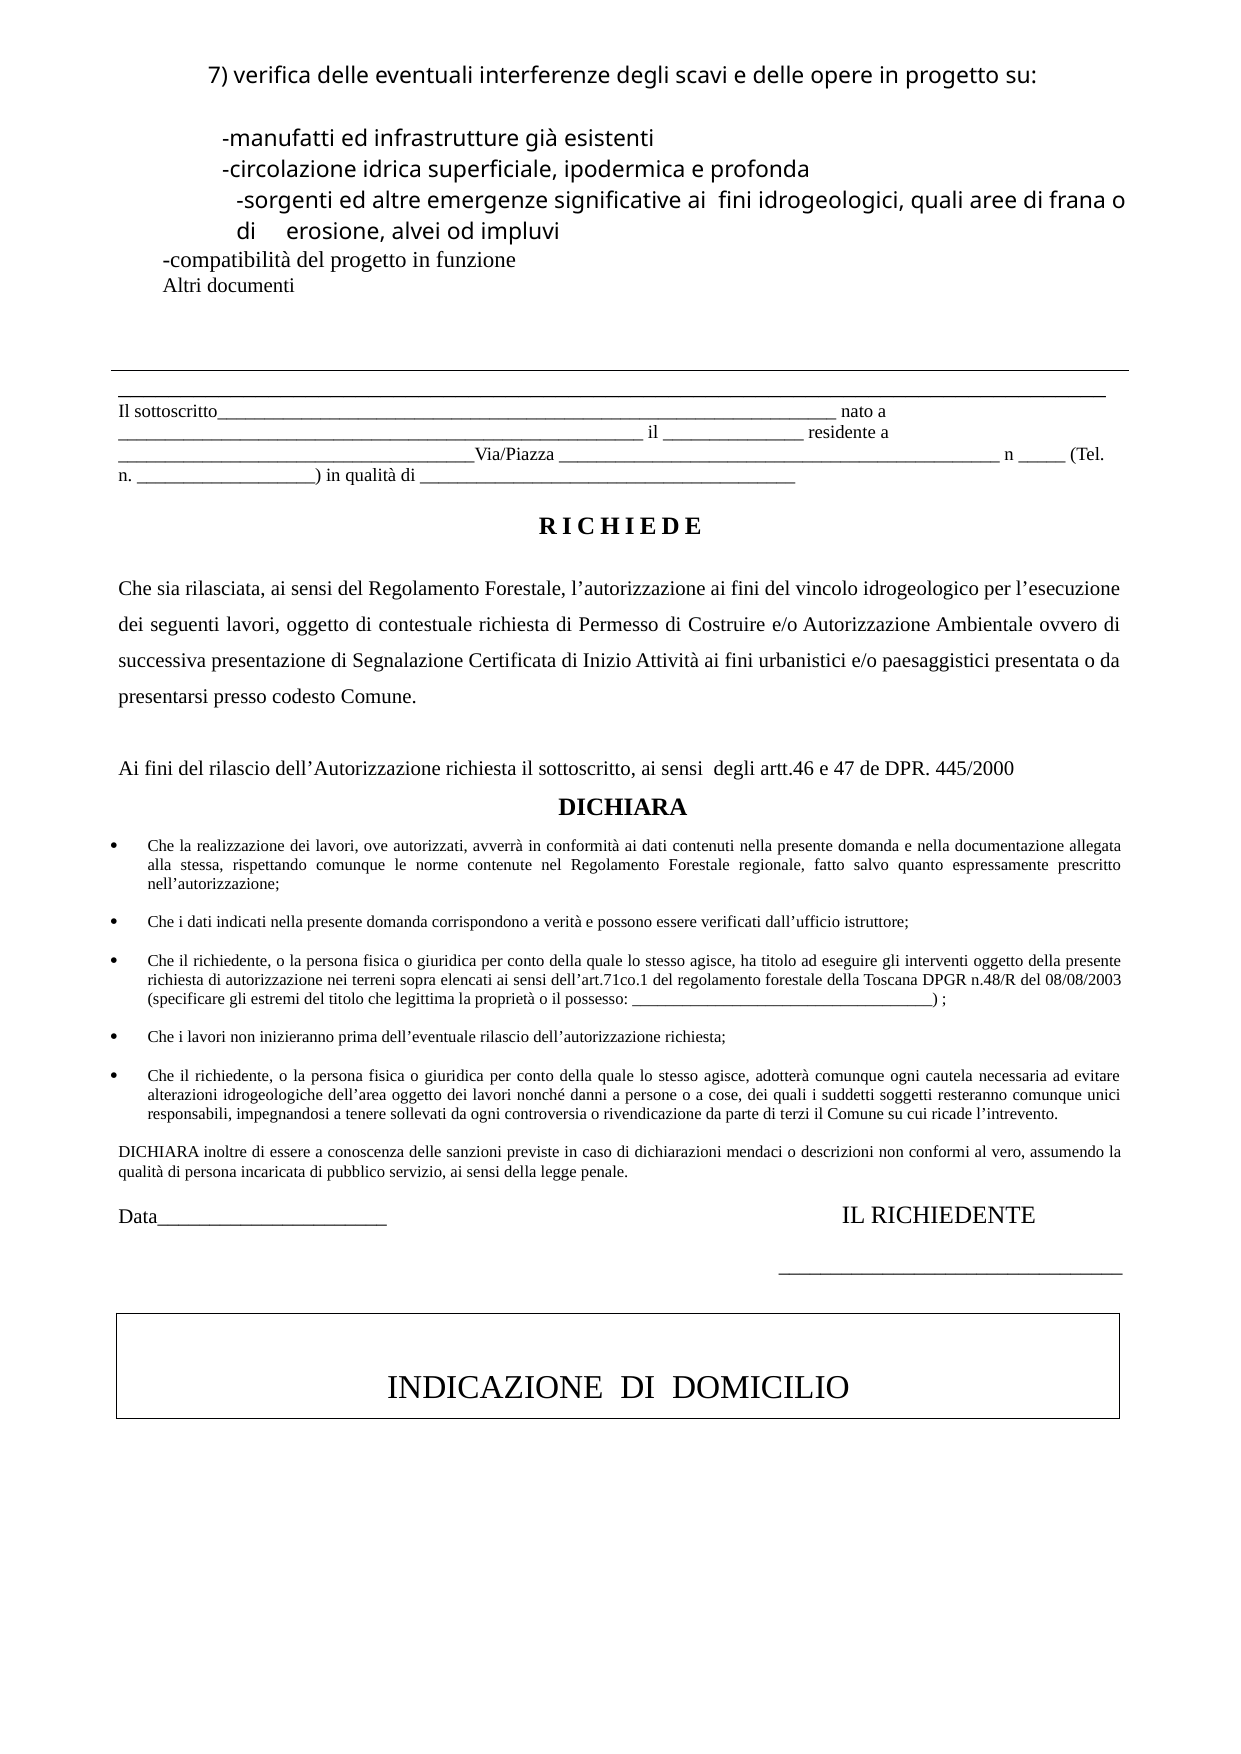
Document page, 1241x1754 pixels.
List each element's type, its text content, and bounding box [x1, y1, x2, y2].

table_header INDICAZIONE DI DOMICILIO [117, 1314, 1119, 1418]
text Ai fini del rilascio dell’Autorizzazione richiesta il sottoscritto, ai sensi degli artt.46 e 47 de DPR. 445/2000 [118, 756, 1122, 780]
text Che sia rilasciata, ai sensi del Regolamento Forestale, l’autorizzazione ai fini del vincolo idrogeologico per l’esecuzione dei seguenti lavori, oggetto di contestuale richiesta di Permesso di Costruire e/o Autorizzazione Ambientale ovvero di successiva presentazione di Segnalazione Certificata di Inizio Attività ai fini urbanistici e/o paesaggistici presentata o da presentarsi presso codesto Comune. [118, 576, 1122, 708]
table_cell Che il richiedente, o la persona fisica o giuridica per conto della quale lo stesso agisce, adotterà comunque ogni cautela necessaria ad evitare alterazioni idrogeologiche dell’area oggetto dei lavori nonché danni a persone o a cose, dei quali i suddetti soggetti resteranno comunque unici responsabili, impegnandosi a tenere sollevati da ogni controversia o rivendicazione da parte di terzi il Comune su cui ricade l’intrevento. [147, 1066, 1122, 1123]
table_cell [111, 912, 147, 951]
table_cell Altri documenti [162, 273, 1129, 370]
table_cell N. 2 marche da bollo di 16,00 € di cui una da applicare alla presente istanza; Elaborati progettuali in scala adeguata in particolar modo: 1) planimetria catastale in scala 1:2.000 con indicato il perimetro dell’intervento 2) corografia in scala 1:10.000 con indicato il luogo dell’intervento Inquadramento su planimetria catastale, su P.R.G. vigente e sulla carta dei vincoli; 3) elaborati tecnici (planimetria, piante, sezioni, stato attuale, modificato e sovrapposto dell’intervento) 4) rilievo dettagliato dell’area interessata dall’intervento; 5) planimetria e sezioni con scavi e riporti, calcolo dei volumi ed indicazioni sulle modalità di smaltimento dell’eventuale terreno in esubero a firma del tecnico e del geologo; 6) schema di regimazione delle acque superficiali (in ottemperanza all'art. 74 D.P.G.R. 48/R/2003) a firma del tecnico e del geologo; 7 relazione tecnico-descrittiva esaustiva; 8) adeguata e rappresentativa documentazione fotografia datata e firmata da tecnico abilitato e dal geologo con planimetria indicante i punti di scatto; Relazione geologica (redatta ai sensi dell'art. 75 D.P.G.R. 48/R/2003 e sue successive modifiche) indagini geologiche, geofisiche e geotecniche ai sensi del D.P.G.R. 9 luglio 2009 n. 36/R; carta geologica e geomorfologica; carte di pericolosità e fattibilità relative allo strumento urbanistico comunale vigente, più eventuali altre carte tematiche ritenute significative in relazione all’intervento richiesto ed al contesto geomorfologico; sezione litotecnica 5) valutazione sulla stabilità dei fronti di scavo o di riporto a breve termine, in assenza di opere di contenimento, determinando le modalità di scavo e le eventuali opere provvisorie necessarie e a garantire la stabilità dei terreni durante l'esecuzione dei lavori. Il tutto deve trovare riscontro anche nel progetto; 6) nei terreni su pendii o in loro prossimità, deve essere verificata la stabilità nell'assetto definitivo (e nelle fasi di cantiere, se significative) considerando le sezioni e le ipotesi più sfavorevoli, nonché i sovraccarichi determinati dalle opere da realizzare. Le verifiche dovranno essere prodotte ai sensi del D.M. 14/01/2008; 7) verifica delle eventuali interferenze degli scavi e delle opere in progetto su: -manufatti ed infrastrutture già esistenti -circolazione idrica superficiale, ipodermica e profonda -sorgenti ed altre emergenze significative ai fini idrogeologici, quali aree di frana o di erosione, alvei od impluvi -compatibilità del progetto in funzione [162, 184, 1129, 273]
table_cell [111, 59, 162, 273]
table_header [111, 836, 147, 912]
table_cell [111, 273, 162, 370]
text DICHIARA inoltre di essere a conoscenza delle sanzioni previste in caso di dichiarazioni mendaci o descrizioni non conformi al vero, assumendo la qualità di persona incaricata di pubblico servizio, ai sensi della legge penale. [118, 1142, 1122, 1181]
text Il sottoscritto__________________________________________________________________ nato a ________________________________________________________ il _______________ residente a ______________________________________Via/Piazza _______________________________________________ n _____ (Tel. n. ___________________) in qualità di ________________________________________ [118, 399, 1122, 486]
text _______________________________________________________________________________ [118, 371, 1122, 399]
table_cell [111, 1066, 147, 1123]
subtitle RICHIEDE [118, 511, 1122, 539]
table_cell Che i dati indicati nella presente domanda corrispondono a verità e possono essere verificati dall’ufficio istruttore; [147, 912, 1122, 951]
table_cell Che il richiedente, o la persona fisica o giuridica per conto della quale lo stesso agisce, ha titolo ad eseguire gli interventi oggetto della presente richiesta di autorizzazione nei terreni sopra elencati ai sensi dell’art.71co.1 del regolamento forestale della Toscana DPGR n.48/R del 08/08/2003 (specificare gli estremi del titolo che legittima la proprietà o il possesso: ____________________________________) ; [147, 951, 1122, 1027]
text DICHIARA [118, 792, 1122, 821]
table_cell [111, 951, 147, 1027]
table_cell [111, 1027, 147, 1066]
text _________________________________ [118, 1252, 1122, 1277]
table_cell Che i lavori non inizieranno prima dell’eventuale rilascio dell’autorizzazione richiesta; [147, 1027, 1122, 1066]
text Data______________________ IL RICHIEDENTE [118, 1200, 1122, 1228]
table_header Che la realizzazione dei lavori, ove autorizzati, avverrà in conformità ai dati contenuti nella presente domanda e nella documentazione allegata alla stessa, rispettando comunque le norme contenute nel Regolamento Forestale regionale, fatto salvo quanto espressamente prescritto nell’autorizzazione; [147, 836, 1122, 912]
